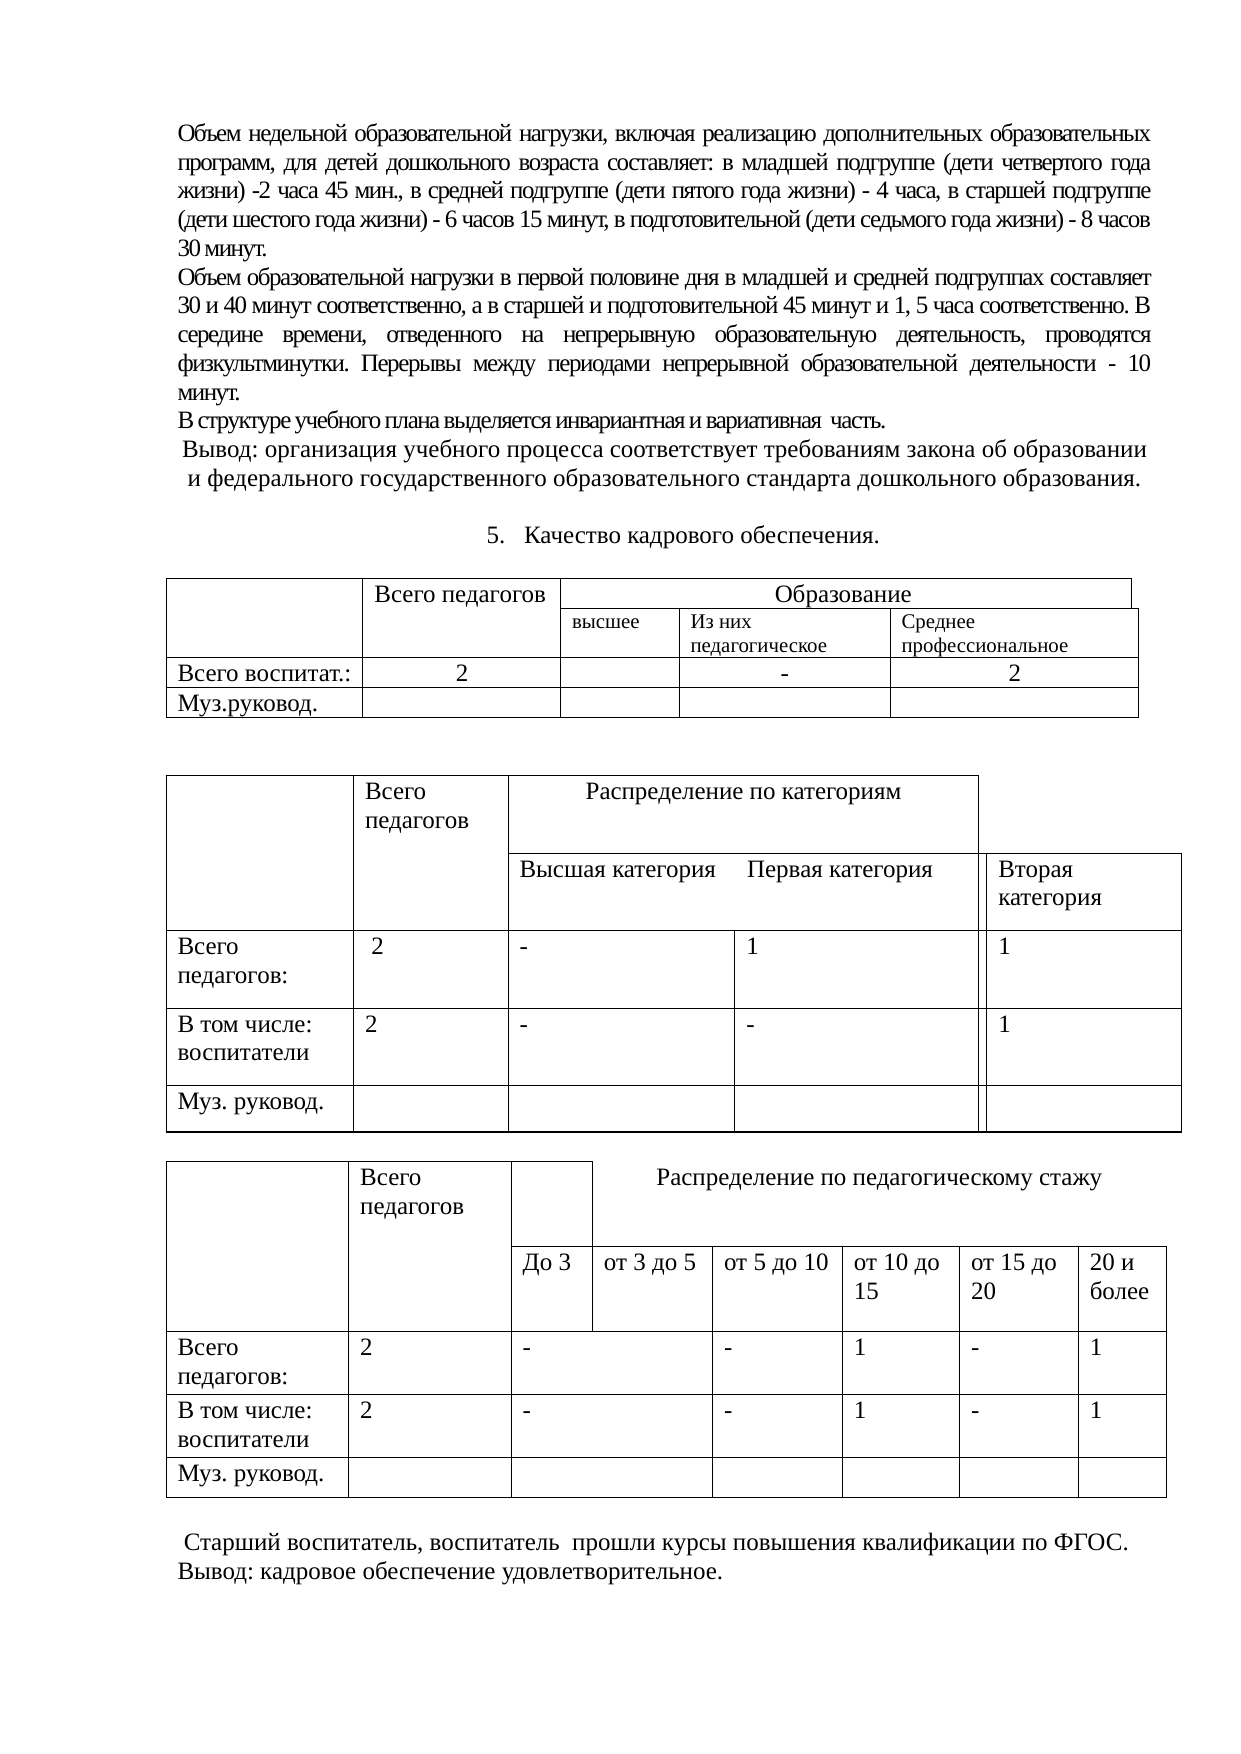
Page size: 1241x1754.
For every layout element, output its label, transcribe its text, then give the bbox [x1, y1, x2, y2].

table_cell [363, 688, 560, 717]
table_header Всего педагогов [349, 1162, 511, 1331]
table_cell 1 [987, 931, 1181, 1008]
table_cell [713, 1458, 842, 1497]
table_cell В том числе: воспитатели [167, 1009, 353, 1085]
table_cell 2 [891, 658, 1138, 687]
table_cell 2 [349, 1332, 511, 1394]
table_cell высшее [561, 609, 679, 657]
table_header Распределение по педагогическому стажу [593, 1161, 1166, 1246]
table_cell - [735, 1009, 978, 1085]
table_cell Высшая категория Первая категория [509, 854, 978, 930]
table_cell от 3 до 5 [593, 1247, 712, 1331]
table_cell Муз. руковод. [167, 1086, 353, 1131]
table_cell [354, 1086, 508, 1131]
table_cell 1 [735, 931, 978, 1008]
table_header [512, 1162, 592, 1246]
table_cell Всего воспитат.: [167, 658, 362, 687]
table_cell - [512, 1395, 712, 1457]
table_cell [561, 658, 679, 687]
table_cell - [512, 1332, 712, 1394]
table_cell 1 [1079, 1395, 1166, 1457]
table_cell В том числе: воспитатели [167, 1395, 348, 1457]
table_cell [680, 688, 890, 717]
table_cell 1 [987, 1009, 1181, 1085]
table_header Всего педагогов [354, 776, 508, 930]
table_cell Всего педагогов: [167, 1332, 348, 1394]
list Вывод: кадровое обеспечение удовлетворительное. [177, 1556, 1152, 1584]
table_cell Вторая категория [987, 854, 1181, 930]
table_header [167, 776, 353, 930]
table_header Распределение по категориям [509, 776, 978, 853]
table_cell До 3 [512, 1247, 592, 1331]
table_cell - [509, 1009, 734, 1085]
table_cell от 10 до 15 [843, 1247, 959, 1331]
table_cell - [680, 658, 890, 687]
table_cell 20 и более [1079, 1247, 1166, 1331]
table_cell 2 [354, 1009, 508, 1085]
table_cell 1 [843, 1395, 959, 1457]
table_cell - [713, 1395, 842, 1457]
table_cell - [979, 931, 986, 1008]
table_cell [960, 1458, 1078, 1497]
text Объем образовательной нагрузки в первой половине дня в младшей и средней подгруппах составляет 30 и 40 минут соответственно, а в старшей и подготовительной 45 минут и 1, 5 часа соответственно. В середине времени, отведенного на непрерывную образовательную деятельность, проводятся физкультминутки. Перерывы между периодами непрерывной образовательной деятельности - 10 минут. [177, 262, 1152, 406]
table_cell [987, 1086, 1181, 1131]
table_cell Всего педагогов: [167, 931, 353, 1008]
table_cell - [960, 1332, 1078, 1394]
table_header [167, 579, 362, 657]
table_cell [509, 1086, 734, 1131]
table_cell - [509, 931, 734, 1008]
table_cell от 5 до 10 [713, 1247, 842, 1331]
table_cell 2 [363, 658, 560, 687]
table_cell от 15 до 20 [960, 1247, 1078, 1331]
table_cell - [979, 1009, 986, 1085]
text Вывод: организация учебного процесса соответствует требованиям закона об образовании и федерального государственного образовательного стандарта дошкольного образования. [177, 434, 1152, 492]
list Качество кадрового обеспечения. [215, 521, 1152, 549]
table_header [979, 775, 1182, 853]
table_cell [561, 688, 679, 717]
table_cell Из них педагогическое [680, 609, 890, 657]
table_cell - [713, 1332, 842, 1394]
table_cell Среднее профессиональное [891, 609, 1138, 657]
table_header Образование [561, 579, 1131, 608]
table_cell [891, 688, 1138, 717]
table_cell [843, 1458, 959, 1497]
table_cell Муз. руковод. [167, 1458, 348, 1497]
table_header [1132, 578, 1139, 608]
table_cell - [979, 1086, 986, 1131]
table_header Всего педагогов [363, 579, 560, 657]
text В структуре учебного плана выделяется инвариантная и вариативная часть. [177, 406, 1152, 434]
table_header [167, 1162, 348, 1331]
table_cell 2 [349, 1395, 511, 1457]
table_cell [512, 1458, 712, 1497]
table_cell [1079, 1458, 1166, 1497]
table_cell Первая категория [979, 854, 986, 930]
table_cell Муз.руковод. [167, 688, 362, 717]
table_cell 1 [1079, 1332, 1166, 1394]
table_cell [349, 1458, 511, 1497]
table_cell 2 [354, 931, 508, 1008]
table_cell - [960, 1395, 1078, 1457]
list Старший воспитатель, воспитатель прошли курсы повышения квалификации по ФГОС. [177, 1527, 1152, 1556]
table_cell [735, 1086, 978, 1131]
table_cell 1 [843, 1332, 959, 1394]
text Объем недельной образовательной нагрузки, включая реализацию дополнительных образовательных программ, для детей дошкольного возраста составляет: в младшей подгруппе (дети четвертого года жизни) -2 часа 45 мин., в средней подгруппе (дети пятого года жизни) - 4 часа, в старшей подгруппе (дети шестого года жизни) - 6 часов 15 минут, в подготовительной (дети седьмого года жизни) - 8 часов 30 минут. [177, 118, 1152, 262]
